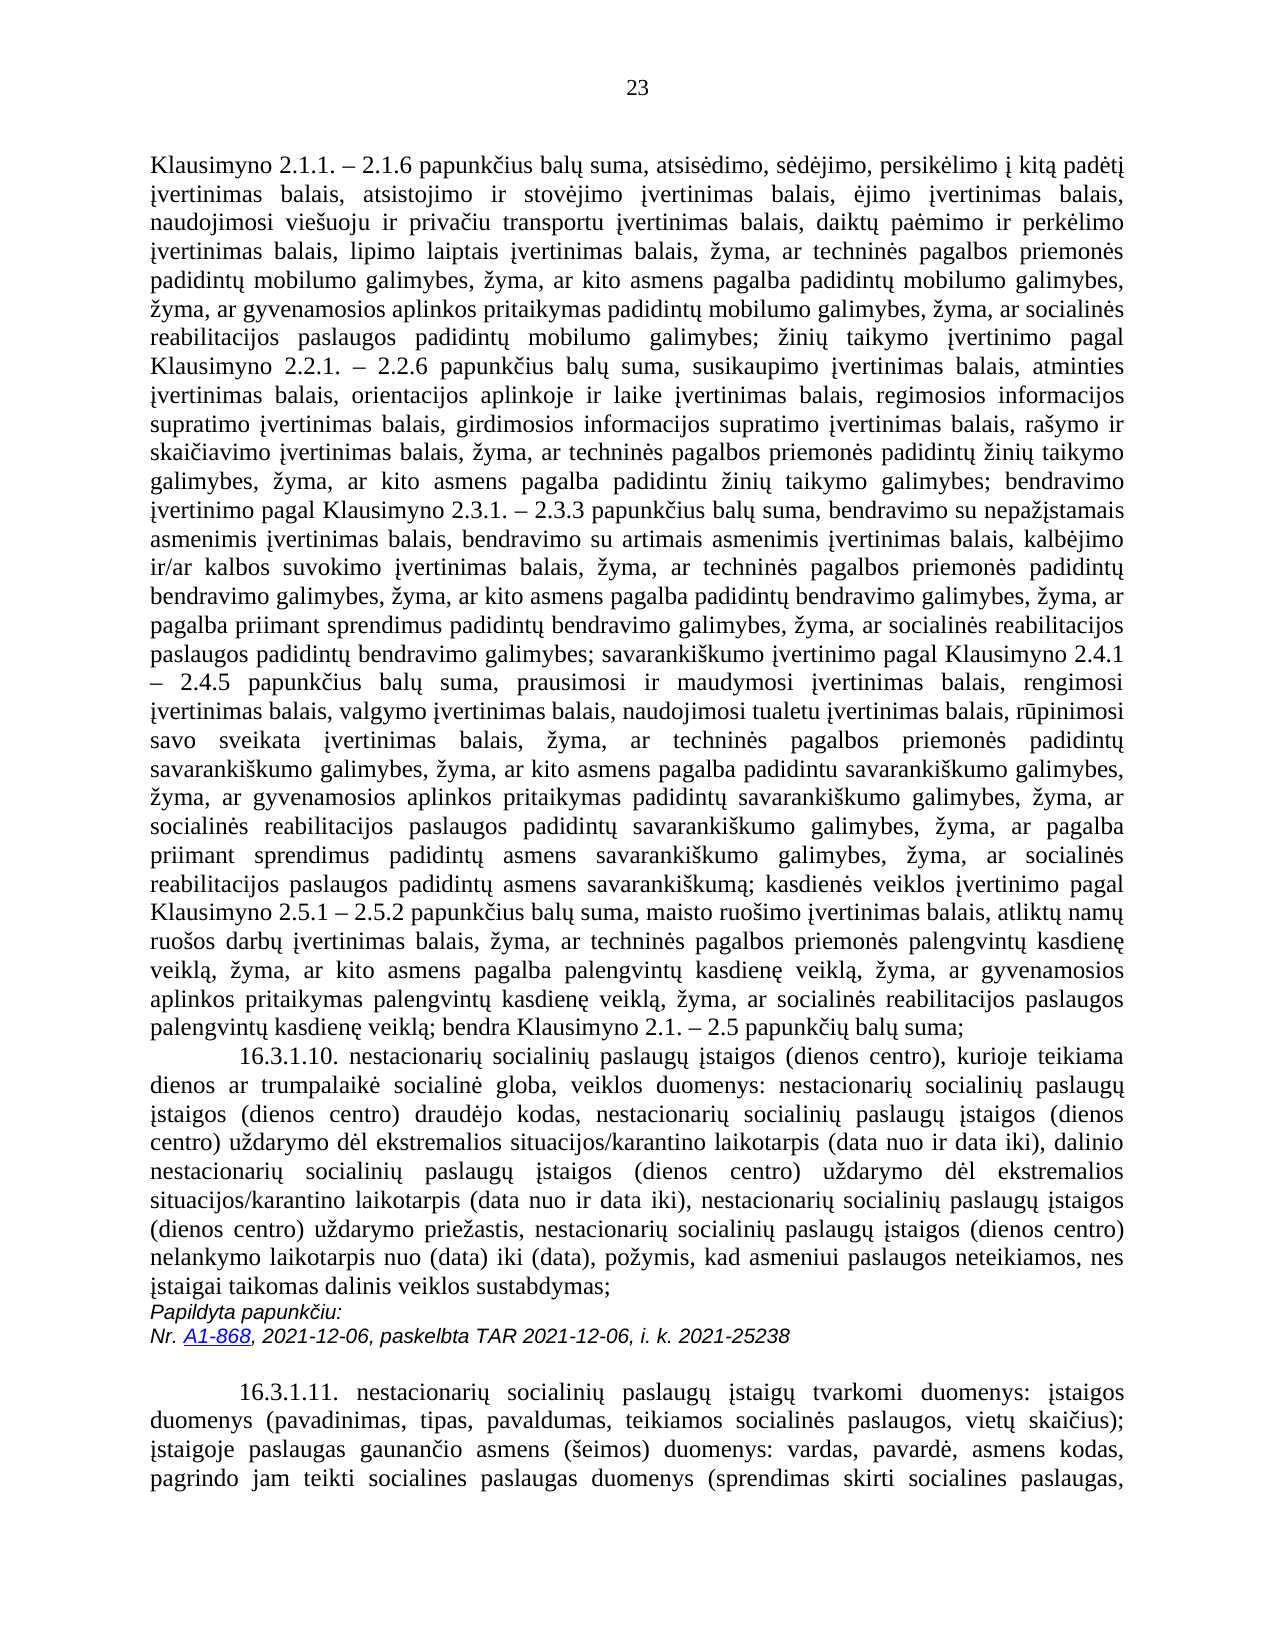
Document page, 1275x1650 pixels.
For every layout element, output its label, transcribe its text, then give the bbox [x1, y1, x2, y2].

text 16.3.1.11. nestacionarių socialinių paslaugų įstaigų tvarkomi duomenys: įstaigos duomenys (pavadinimas, tipas, pavaldumas, teikiamos socialinės paslaugos, vietų skaičius); įstaigoje paslaugas gaunančio asmens (šeimos) duomenys: vardas, pavardė, asmens kodas, pagrindo jam teikti socialines paslaugas duomenys (sprendimas skirti socialines paslaugas, [150, 1377, 1125, 1492]
text Klausimyno 2.1.1. – 2.1.6 papunkčius balų suma, atsisėdimo, sėdėjimo, persikėlimo į kitą padėtį įvertinimas balais, atsistojimo ir stovėjimo įvertinimas balais, ėjimo įvertinimas balais, naudojimosi viešuoju ir privačiu transportu įvertinimas balais, daiktų paėmimo ir perkėlimo įvertinimas balais, lipimo laiptais įvertinimas balais, žyma, ar techninės pagalbos priemonės padidintų mobilumo galimybes, žyma, ar kito asmens pagalba padidintų mobilumo galimybes, žyma, ar gyvenamosios aplinkos pritaikymas padidintų mobilumo galimybes, žyma, ar socialinės reabilitacijos paslaugos padidintų mobilumo galimybes; žinių taikymo įvertinimo pagal Klausimyno 2.2.1. – 2.2.6 papunkčius balų suma, susikaupimo įvertinimas balais, atminties įvertinimas balais, orientacijos aplinkoje ir laike įvertinimas balais, regimosios informacijos supratimo įvertinimas balais, girdimosios informacijos supratimo įvertinimas balais, rašymo ir skaičiavimo įvertinimas balais, žyma, ar techninės pagalbos priemonės padidintų žinių taikymo galimybes, žyma, ar kito asmens pagalba padidintu žinių taikymo galimybes; bendravimo įvertinimo pagal Klausimyno 2.3.1. – 2.3.3 papunkčius balų suma, bendravimo su nepažįstamais asmenimis įvertinimas balais, bendravimo su artimais asmenimis įvertinimas balais, kalbėjimo ir/ar kalbos suvokimo įvertinimas balais, žyma, ar techninės pagalbos priemonės padidintų bendravimo galimybes, žyma, ar kito asmens pagalba padidintų bendravimo galimybes, žyma, ar pagalba priimant sprendimus padidintų bendravimo galimybes, žyma, ar socialinės reabilitacijos paslaugos padidintų bendravimo galimybes; savarankiškumo įvertinimo pagal Klausimyno 2.4.1 – 2.4.5 papunkčius balų suma, prausimosi ir maudymosi įvertinimas balais, rengimosi įvertinimas balais, valgymo įvertinimas balais, naudojimosi tualetu įvertinimas balais, rūpinimosi savo sveikata įvertinimas balais, žyma, ar techninės pagalbos priemonės padidintų savarankiškumo galimybes, žyma, ar kito asmens pagalba padidintu savarankiškumo galimybes, žyma, ar gyvenamosios aplinkos pritaikymas padidintų savarankiškumo galimybes, žyma, ar socialinės reabilitacijos paslaugos padidintų savarankiškumo galimybes, žyma, ar pagalba priimant sprendimus padidintų asmens savarankiškumo galimybes, žyma, ar socialinės reabilitacijos paslaugos padidintų asmens savarankiškumą; kasdienės veiklos įvertinimo pagal Klausimyno 2.5.1 – 2.5.2 papunkčius balų suma, maisto ruošimo įvertinimas balais, atliktų namų ruošos darbų įvertinimas balais, žyma, ar techninės pagalbos priemonės palengvintų kasdienę veiklą, žyma, ar kito asmens pagalba palengvintų kasdienę veiklą, žyma, ar gyvenamosios aplinkos pritaikymas palengvintų kasdienę veiklą, žyma, ar socialinės reabilitacijos paslaugos palengvintų kasdienę veiklą; bendra Klausimyno 2.1. – 2.5 papunkčių balų suma; [150, 150, 1125, 1041]
text Papildyta papunkčiu: [150, 1300, 1125, 1324]
text 16.3.1.10. nestacionarių socialinių paslaugų įstaigos (dienos centro), kurioje teikiama dienos ar trumpalaikė socialinė globa, veiklos duomenys: nestacionarių socialinių paslaugų įstaigos (dienos centro) draudėjo kodas, nestacionarių socialinių paslaugų įstaigos (dienos centro) uždarymo dėl ekstremalios situacijos/karantino laikotarpis (data nuo ir data iki), dalinio nestacionarių socialinių paslaugų įstaigos (dienos centro) uždarymo dėl ekstremalios situacijos/karantino laikotarpis (data nuo ir data iki), nestacionarių socialinių paslaugų įstaigos (dienos centro) uždarymo priežastis, nestacionarių socialinių paslaugų įstaigos (dienos centro) nelankymo laikotarpis nuo (data) iki (data), požymis, kad asmeniui paslaugos neteikiamos, nes įstaigai taikomas dalinis veiklos sustabdymas; [150, 1041, 1125, 1300]
text Nr. A1-868, 2021-12-06, paskelbta TAR 2021-12-06, i. k. 2021-25238 [150, 1324, 1125, 1348]
